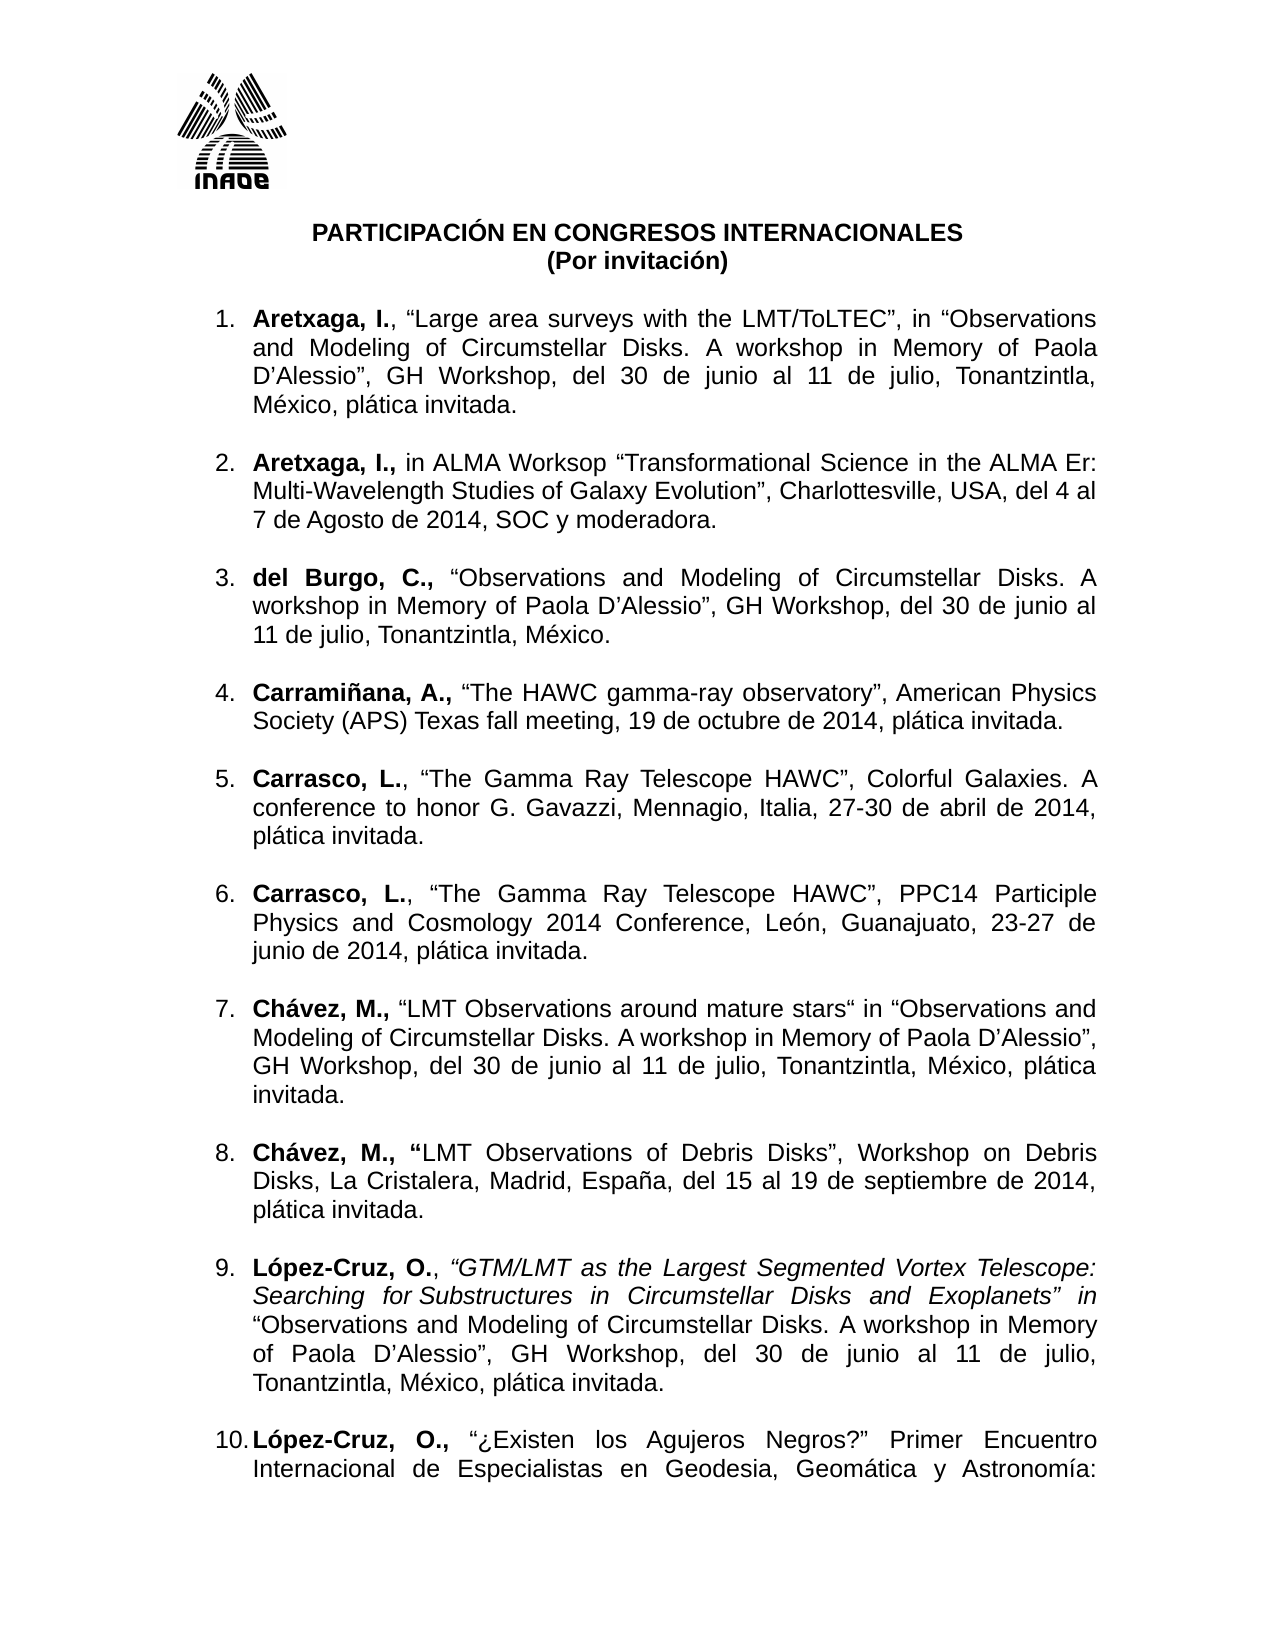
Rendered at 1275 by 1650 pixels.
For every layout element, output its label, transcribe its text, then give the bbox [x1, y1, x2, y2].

list del Burgo, C., “Observations and Modeling of Circumstellar Disks. A workshop in Memory of Paola D’Alessio”, GH Workshop, del 30 de junio al 11 de julio, Tonantzintla, México. [215, 562, 1098, 649]
list Carrasco, L., “The Gamma Ray Telescope HAWC”, PPC14 Participle Physics and Cosmology 2014 Conference, León, Guanajuato, 23-27 de junio de 2014, plática invitada. [215, 879, 1098, 965]
list López-Cruz, O., “GTM/LMT as the Largest Segmented Vortex Telescope: Searching for Substructures in Circumstellar Disks and Exoplanets” in “Observations and Modeling of Circumstellar Disks. A workshop in Memory of Paola D’Alessio”, GH Workshop, del 30 de junio al 11 de julio, Tonantzintla, México, plática invitada. [215, 1252, 1098, 1396]
text PARTICIPACIÓN EN CONGRESOS INTERNACIONALES [177, 217, 1098, 246]
list Aretxaga, I., in ALMA Worksop “Transformational Science in the ALMA Er: Multi-Wavelength Studies of Galaxy Evolution”, Charlottesville, USA, del 4 al 7 de Agosto de 2014, SOC y moderadora. [215, 447, 1098, 534]
list Chávez, M., “LMT Observations of Debris Disks”, Workshop on Debris Disks, La Cristalera, Madrid, España, del 15 al 19 de septiembre de 2014, plática invitada. [215, 1137, 1098, 1224]
list Aretxaga, I., “Large area surveys with the LMT/ToLTEC”, in “Observations and Modeling of Circumstellar Disks. A workshop in Memory of Paola D’Alessio”, GH Workshop, del 30 de junio al 11 de julio, Tonantzintla, México, plática invitada. [215, 304, 1098, 419]
list Chávez, M., “LMT Observations around mature stars“ in “Observations and Modeling of Circumstellar Disks. A workshop in Memory of Paola D’Alessio”, GH Workshop, del 30 de junio al 11 de julio, Tonantzintla, México, plática invitada. [215, 994, 1098, 1109]
picture [177, 73, 287, 189]
list Carrasco, L., “The Gamma Ray Telescope HAWC”, Colorful Galaxies. A conference to honor G. Gavazzi, Mennagio, Italia, 27-30 de abril de 2014, plática invitada. [215, 764, 1098, 850]
list López-Cruz, O., “¿Existen los Agujeros Negros?” Primer Encuentro Internacional de Especialistas en Geodesia, Geomática y Astronomía: [215, 1425, 1098, 1482]
text (Por invitación) [177, 246, 1098, 275]
list Carramiñana, A., “The HAWC gamma-ray observatory”, American Physics Society (APS) Texas fall meeting, 19 de octubre de 2014, plática invitada. [215, 677, 1098, 735]
